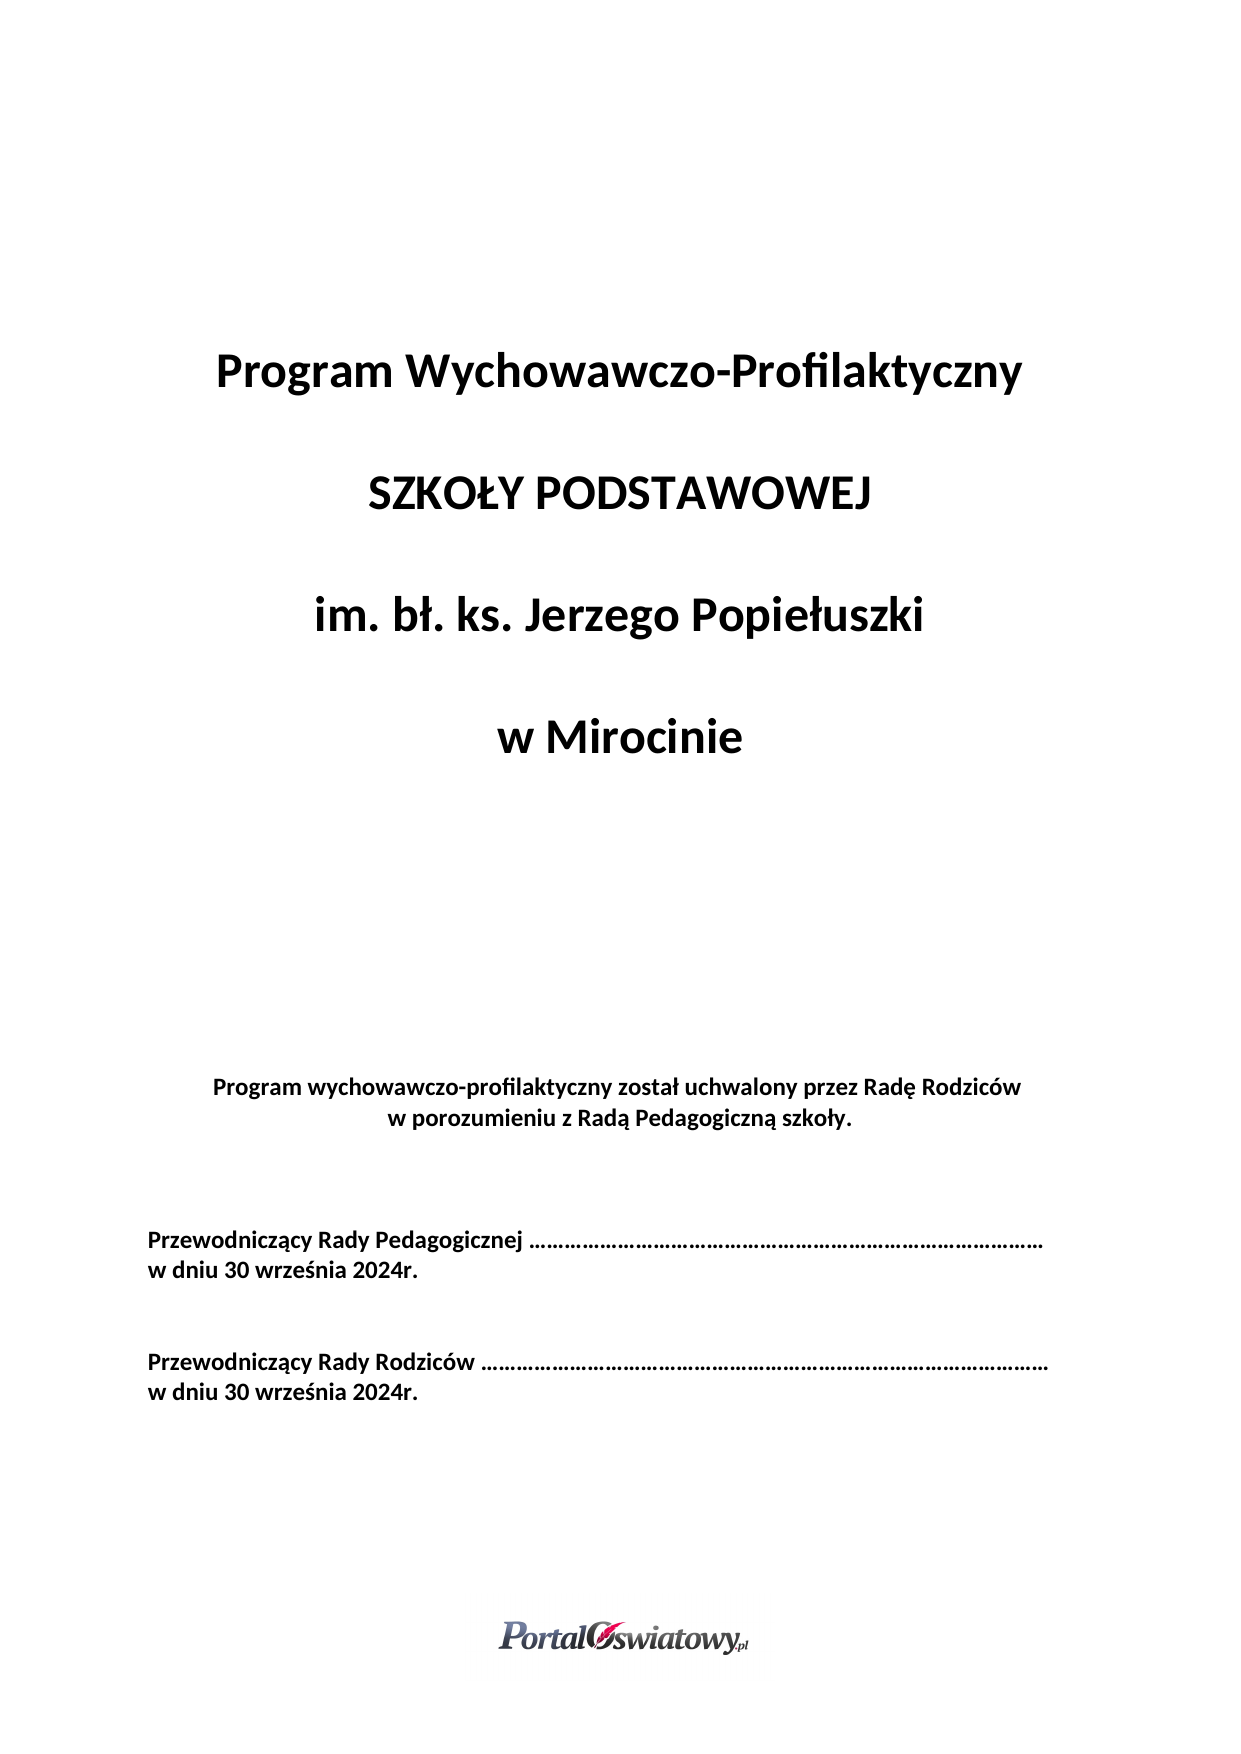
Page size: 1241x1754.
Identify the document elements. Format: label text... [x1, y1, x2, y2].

text im. bł. ks. Jerzego Popiełuszki [148, 583, 1093, 644]
text Program Wychowawczo-Profilaktyczny [148, 339, 1093, 400]
text SZKOŁY PODSTAWOWEJ [148, 461, 1093, 522]
text w dniu 30 września 2024r. [148, 1376, 1093, 1407]
text w Mirocinie [148, 705, 1093, 766]
text Przewodniczący Rady Rodziców …………………………………………………………………………………… [148, 1346, 1093, 1376]
text Program wychowawczo-profilaktyczny został uchwalony przez Radę Rodziców [148, 1071, 1093, 1102]
text w porozumieniu z Radą Pedagogiczną szkoły. [148, 1102, 1093, 1132]
text w dniu 30 września 2024r. [148, 1254, 1093, 1285]
text Przewodniczący Rady Pedagogicznej …………………………………………………………………………… [148, 1224, 1093, 1254]
